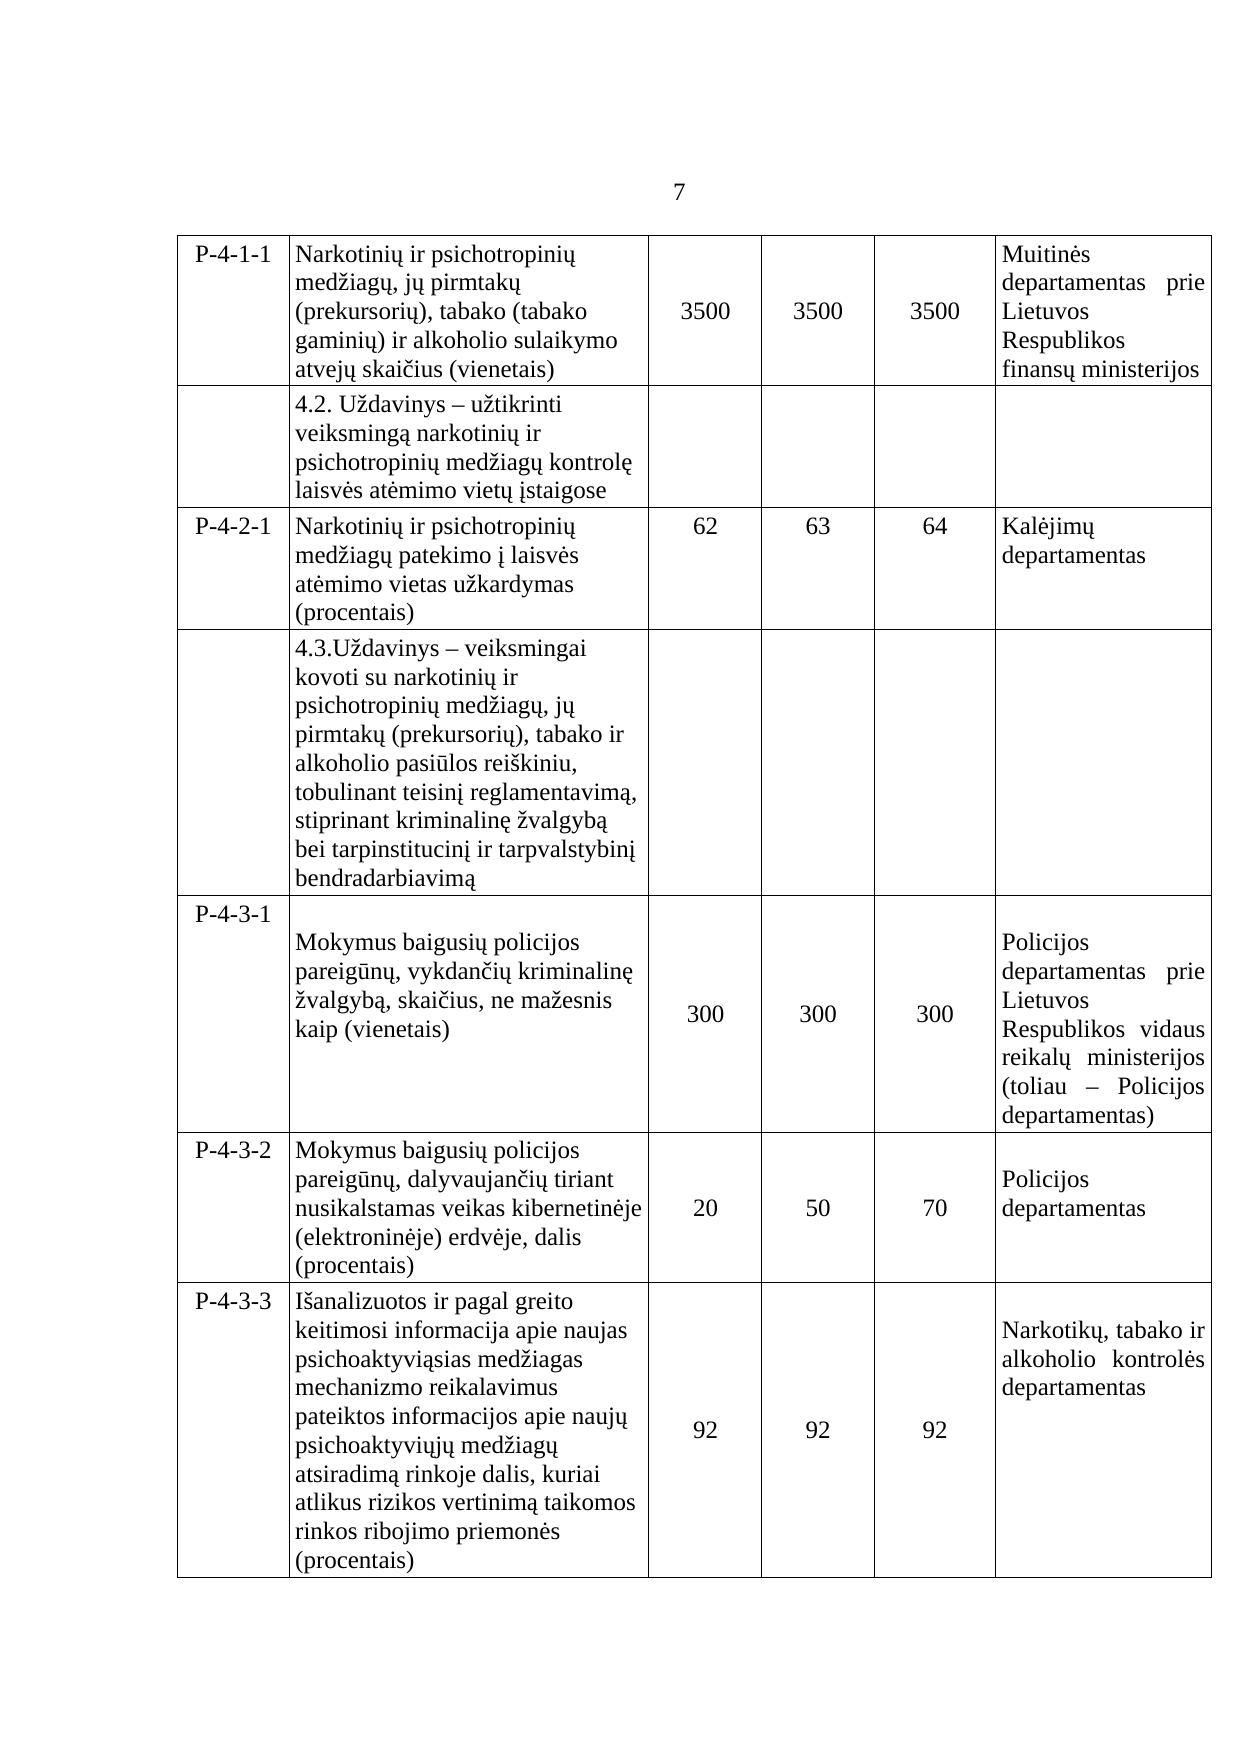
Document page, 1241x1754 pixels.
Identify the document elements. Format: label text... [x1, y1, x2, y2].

table_cell Mokymus baigusių policijos pareigūnų, vykdančių kriminalinę žvalgybą, skaičius, ne mažesnis kaip (vienetais) [290, 896, 648, 1132]
table_cell 3500 [762, 236, 874, 385]
table_cell 64 [875, 508, 995, 629]
table_cell [875, 630, 995, 895]
table_cell Narkotikų, tabako ir alkoholio kontrolės departamentas [996, 1283, 1211, 1577]
table_cell 70 [875, 1133, 995, 1282]
table_cell P-4-3-2 [178, 1133, 289, 1282]
table_cell 50 [762, 1133, 874, 1282]
table_cell [649, 630, 761, 895]
table_cell 3500 [875, 236, 995, 385]
table_cell [762, 386, 874, 507]
table_cell P-4-3-3 [178, 1283, 289, 1577]
table_cell P-4-1-1 [178, 236, 289, 385]
table_cell 4.3.Uždavinys – veiksmingai kovoti su narkotinių ir psichotropinių medžiagų, jų pirmtakų (prekursorių), tabako ir alkoholio pasiūlos reiškiniu, tobulinant teisinį reglamentavimą, stiprinant kriminalinę žvalgybą bei tarpinstitucinį ir tarpvalstybinį bendradarbiavimą [290, 630, 648, 895]
table_cell Policijos departamentas prie Lietuvos Respublikos vidaus reikalų ministerijos (toliau – Policijos departamentas) [996, 896, 1211, 1132]
table_cell [762, 630, 874, 895]
table_cell 92 [762, 1283, 874, 1577]
table_cell 300 [875, 896, 995, 1132]
table_cell Narkotinių ir psichotropinių medžiagų patekimo į laisvės atėmimo vietas užkardymas (procentais) [290, 508, 648, 629]
table_cell 63 [762, 508, 874, 629]
table_cell [649, 386, 761, 507]
table_cell 300 [762, 896, 874, 1132]
table_cell [996, 386, 1211, 507]
table_cell P-4-3-1 [178, 896, 289, 1132]
table_cell [178, 386, 289, 507]
table_cell Išanalizuotos ir pagal greito keitimosi informacija apie naujas psichoaktyviąsias medžiagas mechanizmo reikalavimus pateiktos informacijos apie naujų psichoaktyviųjų medžiagų atsiradimą rinkoje dalis, kuriai atlikus rizikos vertinimą taikomos rinkos ribojimo priemonės (procentais) [290, 1283, 648, 1577]
table_cell [178, 630, 289, 895]
table_cell Kalėjimų departamentas [996, 508, 1211, 629]
table_cell [875, 386, 995, 507]
table_cell Narkotinių ir psichotropinių medžiagų, jų pirmtakų (prekursorių), tabako (tabako gaminių) ir alkoholio sulaikymo atvejų skaičius (vienetais) [290, 236, 648, 385]
table_cell [996, 630, 1211, 895]
table_cell 92 [649, 1283, 761, 1577]
table_cell 4.2. Uždavinys – užtikrinti veiksmingą narkotinių ir psichotropinių medžiagų kontrolę laisvės atėmimo vietų įstaigose [290, 386, 648, 507]
table_cell 3500 [649, 236, 761, 385]
table_cell 62 [649, 508, 761, 629]
table_cell 20 [649, 1133, 761, 1282]
table_cell 300 [649, 896, 761, 1132]
table_cell Muitinės departamentas prie Lietuvos Respublikos finansų ministerijos [996, 236, 1211, 385]
table_cell Policijos departamentas [996, 1133, 1211, 1282]
table_cell Mokymus baigusių policijos pareigūnų, dalyvaujančių tiriant nusikalstamas veikas kibernetinėje (elektroninėje) erdvėje, dalis (procentais) [290, 1133, 648, 1282]
table_cell P-4-2-1 [178, 508, 289, 629]
table_cell 92 [875, 1283, 995, 1577]
